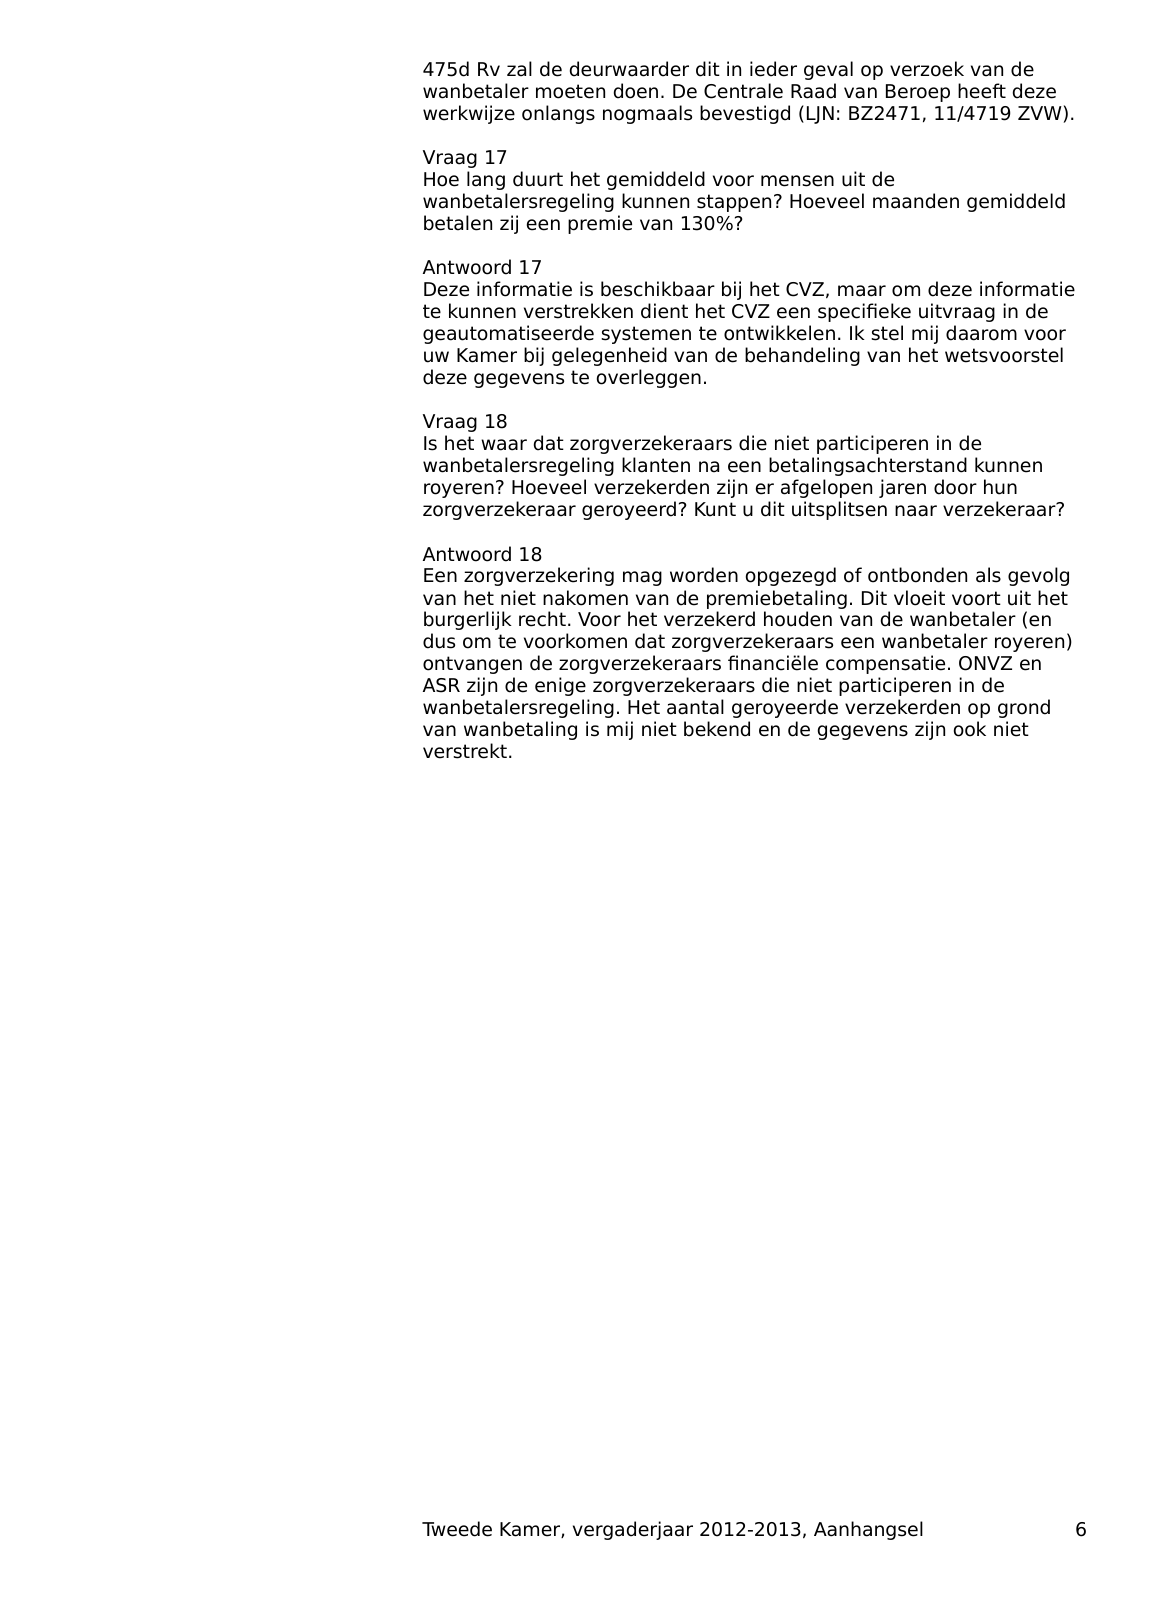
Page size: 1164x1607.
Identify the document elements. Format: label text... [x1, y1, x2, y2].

text 475d Rv zal de deurwaarder dit in ieder geval op verzoek van de wanbetaler moeten doen. De Centrale Raad van Beroep heeft deze werkwijze onlangs nogmaals bevestigd (LJN: BZ2471, 11/4719 ZVW). [422, 59, 1087, 125]
text Vraag 18 [422, 411, 1087, 433]
text Hoe lang duurt het gemiddeld voor mensen uit de wanbetalersregeling kunnen stappen? Hoeveel maanden gemiddeld betalen zij een premie van 130%? [422, 169, 1087, 235]
text Een zorgverzekering mag worden opgezegd of ontbonden als gevolg van het niet nakomen van de premiebetaling. Dit vloeit voort uit het burgerlijk recht. Voor het verzekerd houden van de wanbetaler (en dus om te voorkomen dat zorgverzekeraars een wanbetaler royeren) ontvangen de zorgverzekeraars financiële compensatie. ONVZ en ASR zijn de enige zorgverzekeraars die niet participeren in de wanbetalersregeling. Het aantal geroyeerde verzekerden op grond van wanbetaling is mij niet bekend en de gegevens zijn ook niet verstrekt. [422, 565, 1087, 763]
text Antwoord 18 [422, 543, 1087, 565]
text Is het waar dat zorgverzekeraars die niet participeren in de wanbetalersregeling klanten na een betalingsachterstand kunnen royeren? Hoeveel verzekerden zijn er afgelopen jaren door hun zorgverzekeraar geroyeerd? Kunt u dit uitsplitsen naar verzekeraar? [422, 433, 1087, 521]
text Vraag 17 [422, 147, 1087, 169]
text Antwoord 17 [422, 257, 1087, 279]
text Deze informatie is beschikbaar bij het CVZ, maar om deze informatie te kunnen verstrekken dient het CVZ een specifieke uitvraag in de geautomatiseerde systemen te ontwikkelen. Ik stel mij daarom voor uw Kamer bij gelegenheid van de behandeling van het wetsvoorstel deze gegevens te overleggen. [422, 279, 1087, 389]
